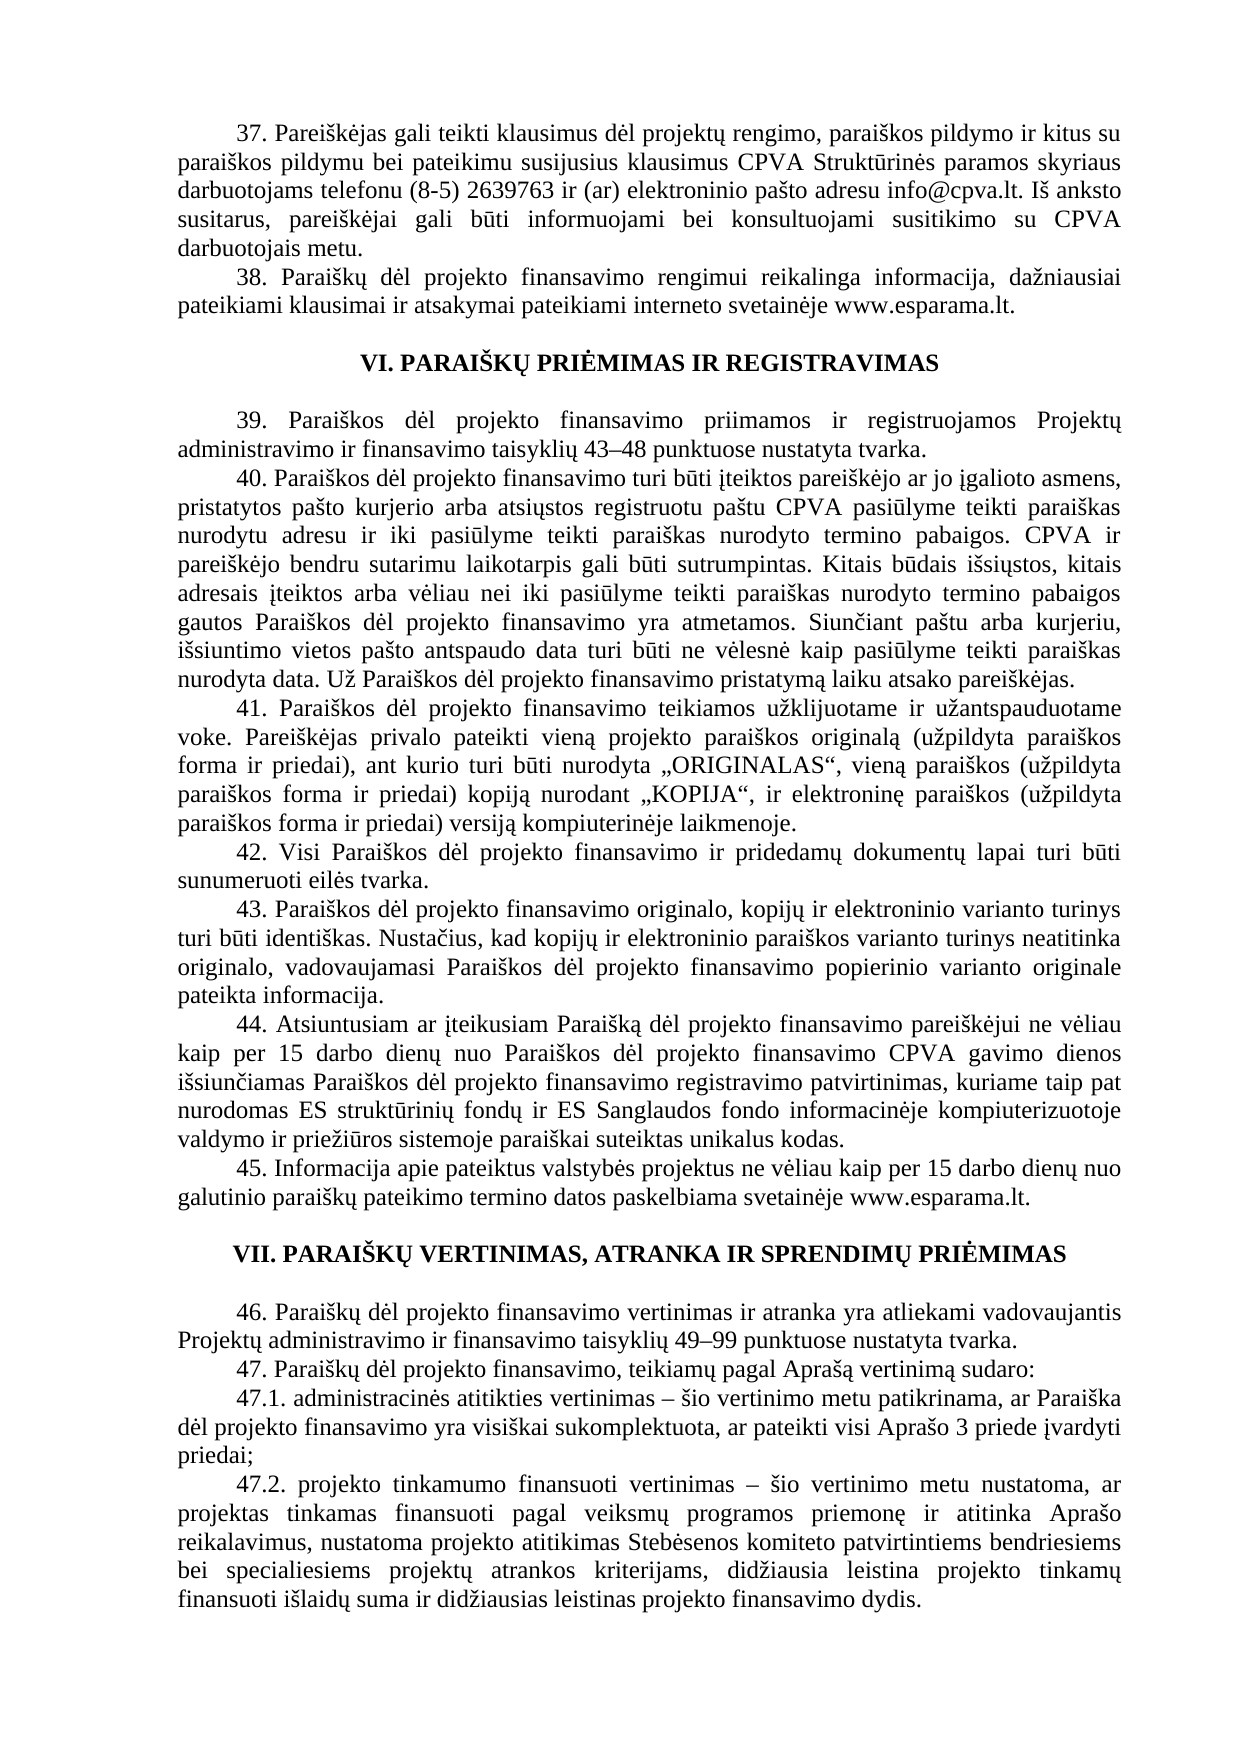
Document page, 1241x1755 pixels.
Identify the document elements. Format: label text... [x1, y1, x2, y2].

text 46. Paraiškų dėl projekto finansavimo vertinimas ir atranka yra atliekami vadovaujantis Projektų administravimo ir finansavimo taisyklių 49–99 punktuose nustatyta tvarka. [177, 1297, 1122, 1354]
text 47.1. administracinės atitikties vertinimas – šio vertinimo metu patikrinama, ar Paraiška dėl projekto finansavimo yra visiškai sukomplektuota, ar pateikti visi Aprašo 3 priede įvardyti priedai; [177, 1383, 1122, 1469]
text 44. Atsiuntusiam ar įteikusiam Paraišką dėl projekto finansavimo pareiškėjui ne vėliau kaip per 15 darbo dienų nuo Paraiškos dėl projekto finansavimo CPVA gavimo dienos išsiunčiamas Paraiškos dėl projekto finansavimo registravimo patvirtinimas, kuriame taip pat nurodomas ES struktūrinių fondų ir ES Sanglaudos fondo informacinėje kompiuterizuotoje valdymo ir priežiūros sistemoje paraiškai suteiktas unikalus kodas. [177, 1009, 1122, 1153]
text 42. Visi Paraiškos dėl projekto finansavimo ir pridedamų dokumentų lapai turi būti sunumeruoti eilės tvarka. [177, 837, 1122, 894]
text VI. PARAIŠKŲ PRIĖMIMAS IR REGISTRAVIMAS [177, 348, 1122, 377]
text VII. PARAIŠKŲ VERTINIMAS, ATRANKA IR SPRENDIMŲ PRIĖMIMAS [177, 1239, 1122, 1268]
text 40. Paraiškos dėl projekto finansavimo turi būti įteiktos pareiškėjo ar jo įgalioto asmens, pristatytos pašto kurjerio arba atsiųstos registruotu paštu CPVA pasiūlyme teikti paraiškas nurodytu adresu ir iki pasiūlyme teikti paraiškas nurodyto termino pabaigos. CPVA ir pareiškėjo bendru sutarimu laikotarpis gali būti sutrumpintas. Kitais būdais išsiųstos, kitais adresais įteiktos arba vėliau nei iki pasiūlyme teikti paraiškas nurodyto termino pabaigos gautos Paraiškos dėl projekto finansavimo yra atmetamos. Siunčiant paštu arba kurjeriu, išsiuntimo vietos pašto antspaudo data turi būti ne vėlesnė kaip pasiūlyme teikti paraiškas nurodyta data. Už Paraiškos dėl projekto finansavimo pristatymą laiku atsako pareiškėjas. [177, 463, 1122, 693]
text 39. Paraiškos dėl projekto finansavimo priimamos ir registruojamos Projektų administravimo ir finansavimo taisyklių 43–48 punktuose nustatyta tvarka. [177, 406, 1122, 463]
text 37. Pareiškėjas gali teikti klausimus dėl projektų rengimo, paraiškos pildymo ir kitus su paraiškos pildymu bei pateikimu susijusius klausimus CPVA Struktūrinės paramos skyriaus darbuotojams telefonu (8-5) 2639763 ir (ar) elektroninio pašto adresu info@cpva.lt. Iš anksto susitarus, pareiškėjai gali būti informuojami bei konsultuojami susitikimo su CPVA darbuotojais metu. [177, 118, 1122, 262]
text 38. Paraiškų dėl projekto finansavimo rengimui reikalinga informacija, dažniausiai pateikiami klausimai ir atsakymai pateikiami interneto svetainėje www.esparama.lt. [177, 262, 1122, 319]
text 47. Paraiškų dėl projekto finansavimo, teikiamų pagal Aprašą vertinimą sudaro: [177, 1354, 1122, 1383]
text 45. Informacija apie pateiktus valstybės projektus ne vėliau kaip per 15 darbo dienų nuo galutinio paraiškų pateikimo termino datos paskelbiama svetainėje www.esparama.lt. [177, 1153, 1122, 1211]
text 43. Paraiškos dėl projekto finansavimo originalo, kopijų ir elektroninio varianto turinys turi būti identiškas. Nustačius, kad kopijų ir elektroninio paraiškos varianto turinys neatitinka originalo, vadovaujamasi Paraiškos dėl projekto finansavimo popierinio varianto originale pateikta informacija. [177, 894, 1122, 1009]
text 41. Paraiškos dėl projekto finansavimo teikiamos užklijuotame ir užantspauduotame voke. Pareiškėjas privalo pateikti vieną projekto paraiškos originalą (užpildyta paraiškos forma ir priedai), ant kurio turi būti nurodyta „ORIGINALAS“, vieną paraiškos (užpildyta paraiškos forma ir priedai) kopiją nurodant „KOPIJA“, ir elektroninę paraiškos (užpildyta paraiškos forma ir priedai) versiją kompiuterinėje laikmenoje. [177, 693, 1122, 837]
text 47.2. projekto tinkamumo finansuoti vertinimas – šio vertinimo metu nustatoma, ar projektas tinkamas finansuoti pagal veiksmų programos priemonę ir atitinka Aprašo reikalavimus, nustatoma projekto atitikimas Stebėsenos komiteto patvirtintiems bendriesiems bei specialiesiems projektų atrankos kriterijams, didžiausia leistina projekto tinkamų finansuoti išlaidų suma ir didžiausias leistinas projekto finansavimo dydis. [177, 1469, 1122, 1613]
